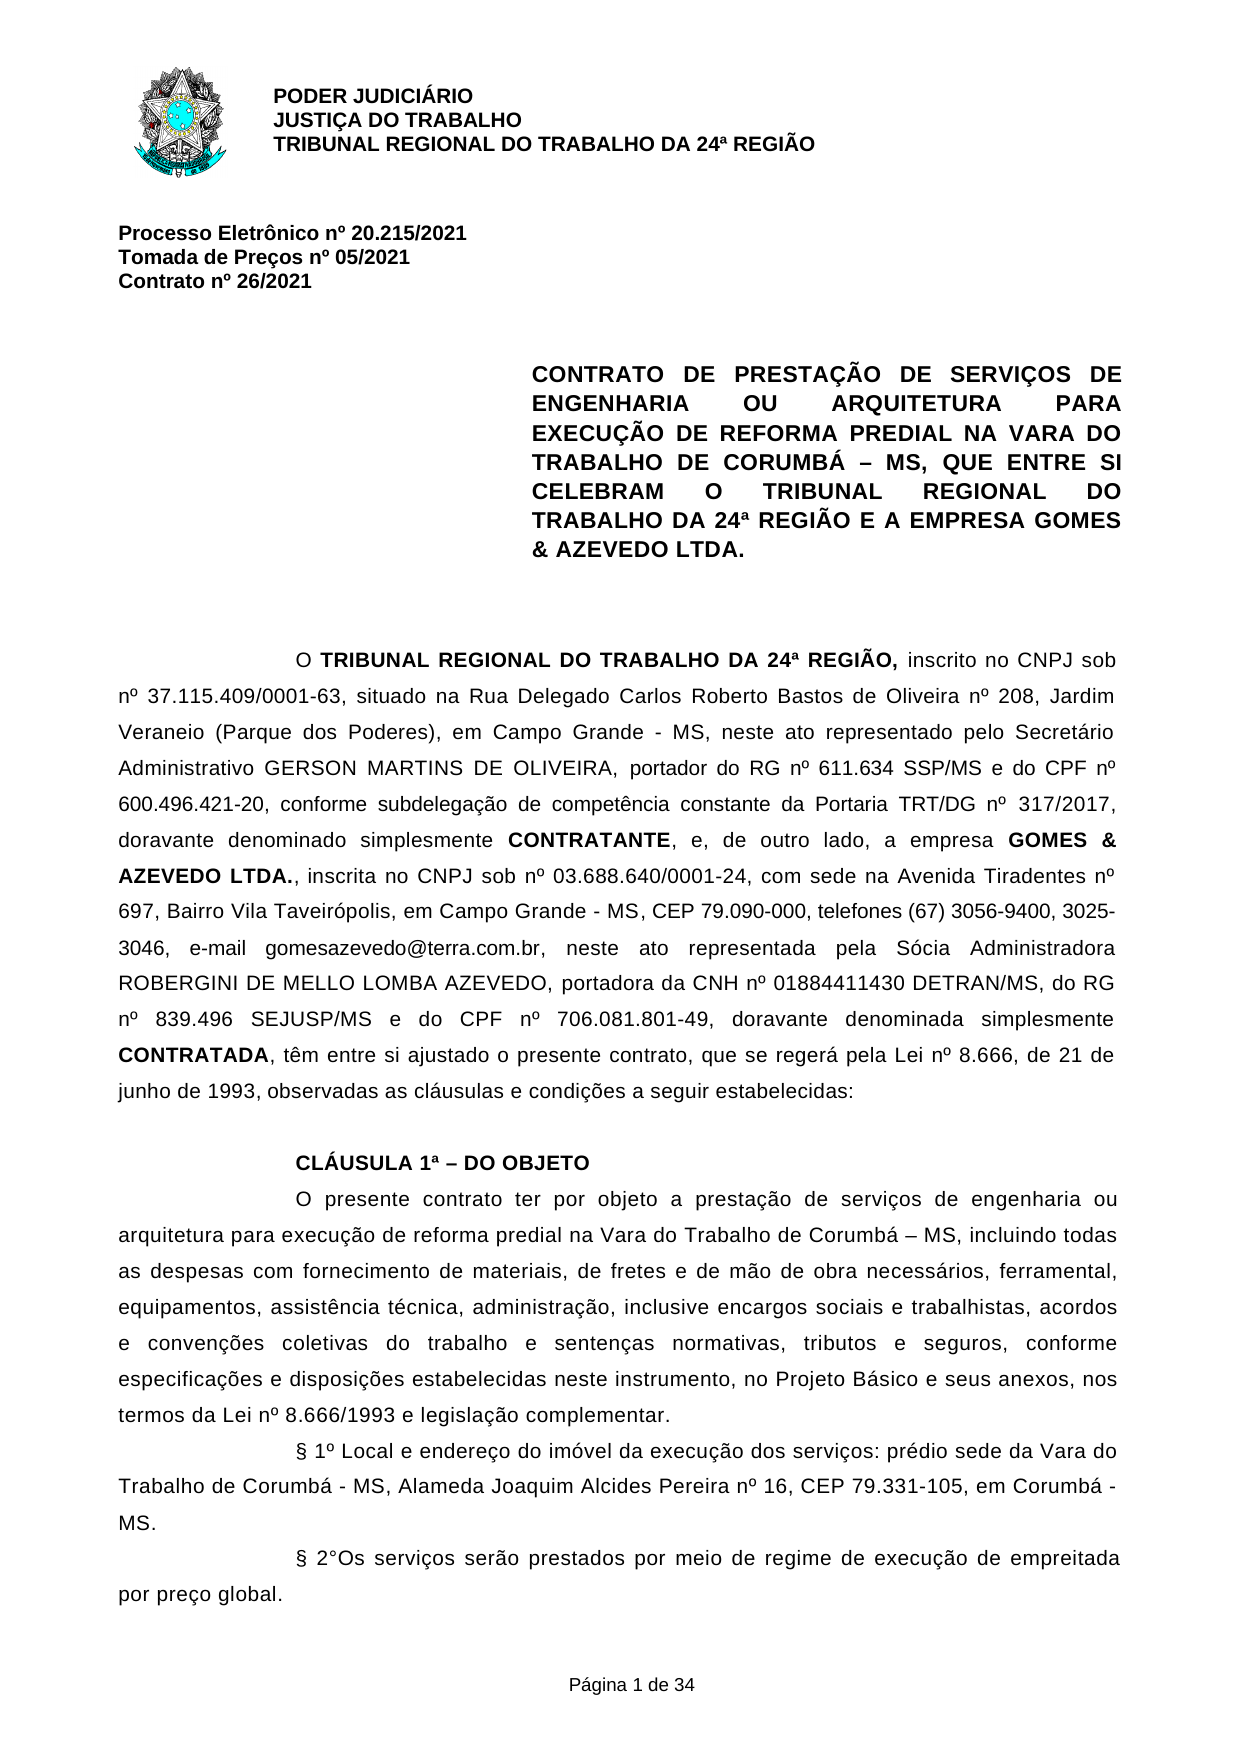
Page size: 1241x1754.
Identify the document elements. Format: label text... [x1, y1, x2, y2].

text O TRIBUNAL REGIONAL DO TRABALHO DA 24ª REGIÃO, inscrito no CNPJ sob nº 37.115.409/0001-63, situado na Rua Delegado Carlos Roberto Bastos de Oliveira nº 208, Jardim Veraneio (Parque dos Poderes), em Campo Grande - MS, neste ato representado pelo Secretário Administrativo GERSON MARTINS DE OLIVEIRA, portador do RG nº 611.634 SSP/MS e do CPF nº 600.496.421-20, conforme subdelegação de competência constante da Portaria TRT/DG nº 317/2017, doravante denominado simplesmente CONTRATANTE, e, de outro lado, a empresa GOMES & AZEVEDO LTDA., inscrita no CNPJ sob nº 03.688.640/0001-24, com sede na Avenida Tiradentes nº 697, Bairro Vila Taveirópolis, em Campo Grande - MS, CEP 79.090-000, telefones (67) 3056-9400, 3025-3046, e-mail gomesazevedo@terra.com.br, neste ato representada pela Sócia Administradora ROBERGINI DE MELLO LOMBA AZEVEDO, portadora da CNH nº 01884411430 DETRAN/MS, do RG nº 839.496 SEJUSP/MS e do CPF nº 706.081.801-49, doravante denominada simplesmente CONTRATADA, têm entre si ajustado o presente contrato, que se regerá pela Lei nº 8.666, de 21 de junho de 1993, observadas as cláusulas e condições a seguir estabelecidas: [118, 648, 1116, 1103]
text § 1º Local e endereço do imóvel da execução dos serviços: prédio sede da Vara do Trabalho de Corumbá - MS, Alameda Joaquim Alcides Pereira nº 16, CEP 79.331-105, em Corumbá - MS. [118, 1438, 1119, 1534]
text CONTRATO DE PRESTAÇÃO DE serviços de engenharia ou arquitetura para execução de reforma predial nA VARA DO TRABALHO DE CORUMBÁ – ms, QUE ENTRE SI CELEBRAM O TRIBUNAL REGIONAL DO TRABALHO DA 24ª REGIÃO E A EMPRESA GOMES & AZEVEDO LTDA. [532, 359, 1122, 563]
picture [133, 66, 228, 178]
text O presente contrato ter por objeto a prestação de serviços de engenharia ou arquitetura para execução de reforma predial na Vara do Trabalho de Corumbá – MS, incluindo todas as despesas com fornecimento de materiais, de fretes e de mão de obra necessários, ferramental, equipamentos, assistência técnica, administração, inclusive encargos sociais e trabalhistas, acordos e convenções coletivas do trabalho e sentenças normativas, tributos e seguros, conforme especificações e disposições estabelecidas neste instrumento, no Projeto Básico e seus anexos, nos termos da Lei nº 8.666/1993 e legislação complementar. [118, 1187, 1119, 1426]
text § 2°Os serviços serão prestados por meio de regime de execução de empreitada por preço global. [118, 1546, 1122, 1606]
text CLÁUSULA 1ª – DO OBJETO [118, 1151, 1122, 1175]
